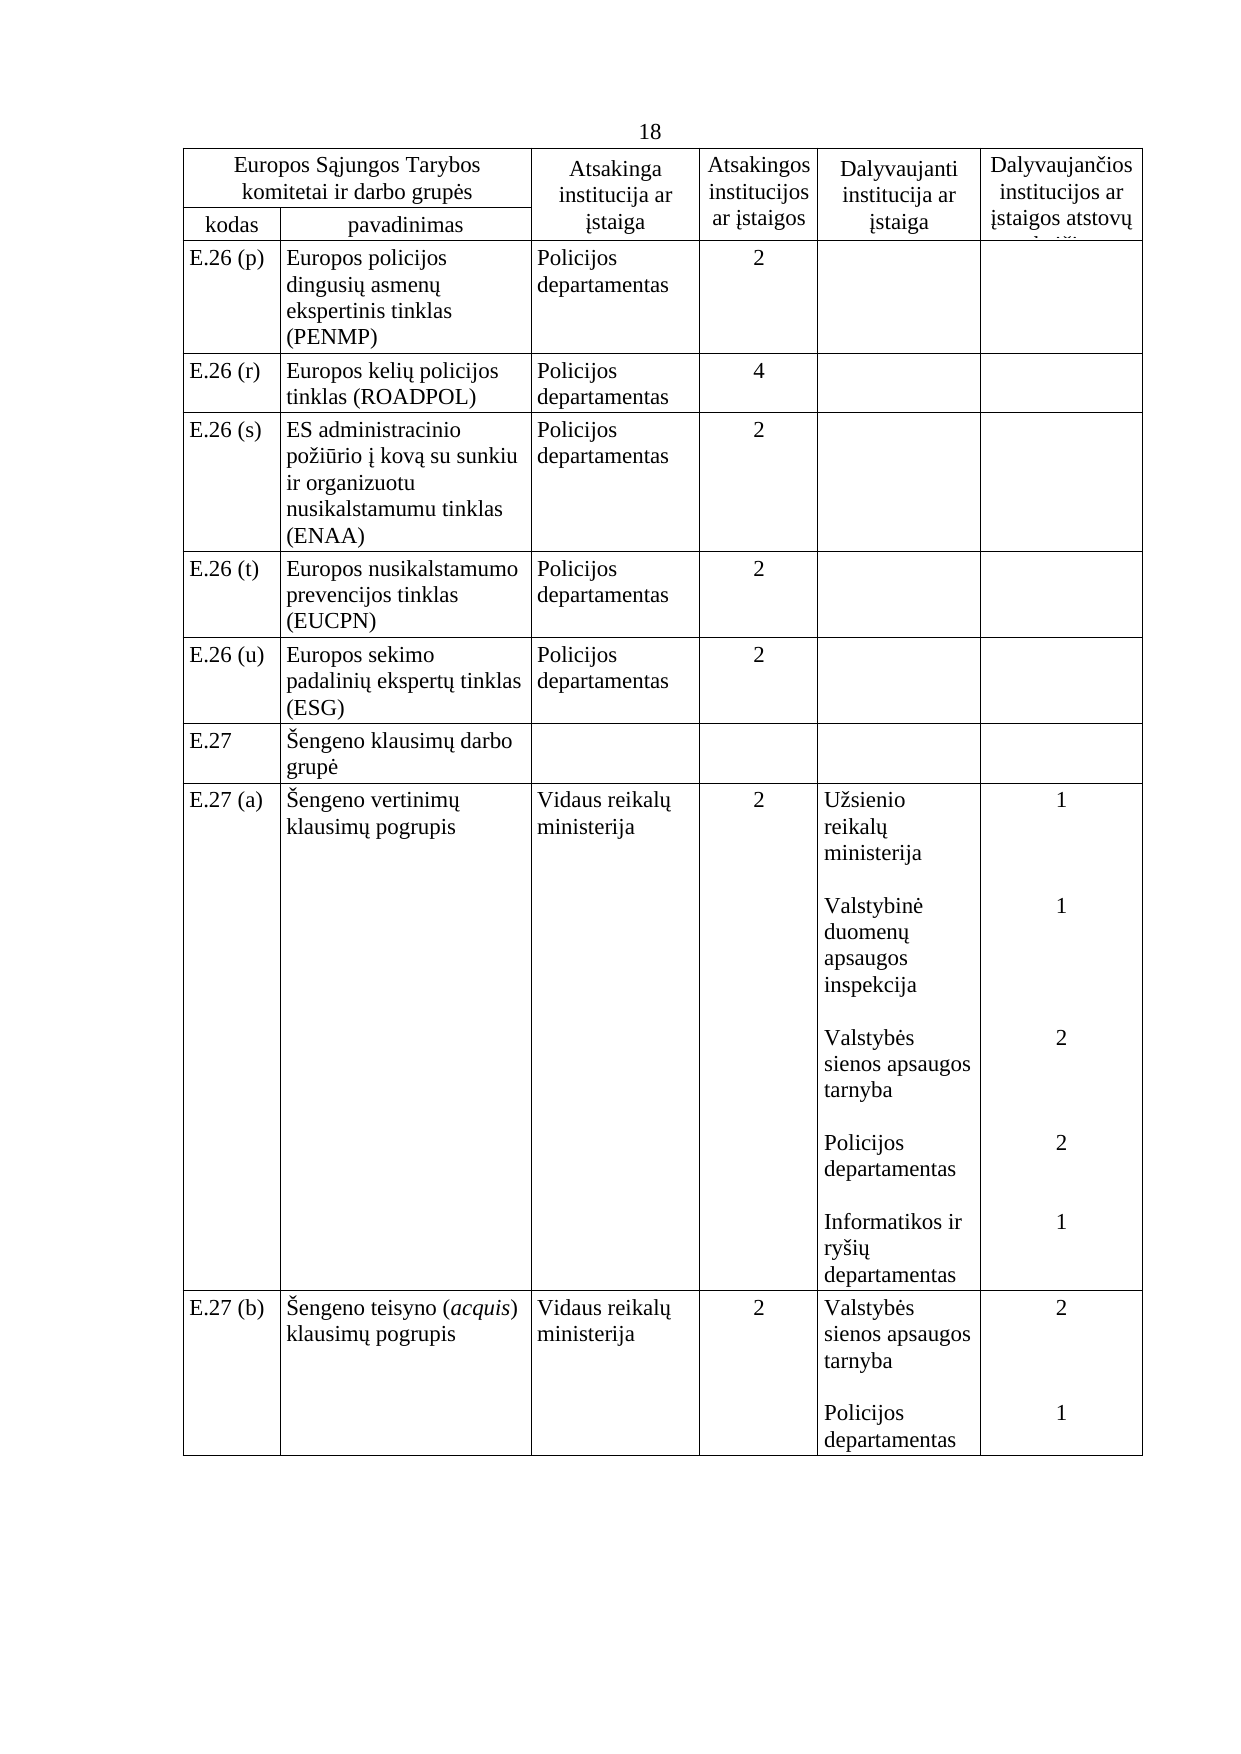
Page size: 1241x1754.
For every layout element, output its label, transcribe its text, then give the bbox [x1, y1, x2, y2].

table_cell [981, 638, 1142, 723]
table_cell E.27 (b) [184, 1291, 280, 1455]
table_cell 2 [700, 638, 817, 723]
table_cell Europos kelių policijos tinklas (ROADPOL) [281, 354, 531, 412]
table_cell [532, 724, 699, 782]
table_cell 2 [700, 1291, 817, 1455]
table_cell 2 1 [981, 1291, 1142, 1455]
table_cell [981, 241, 1142, 353]
table_cell Europos policijos dingusių asmenų ekspertinis tinklas (PENMP) [281, 241, 531, 353]
table_cell 2 [700, 552, 817, 637]
table_cell [981, 724, 1142, 782]
table_cell Policijos departamentas [532, 241, 699, 353]
table_cell [818, 413, 980, 551]
table_cell Užsienio reikalų ministerija Valstybinė duomenų apsaugos inspekcija Valstybės sienos apsaugos tarnyba Policijos departamentas Informatikos ir ryšių departamentas [818, 784, 980, 1290]
table_cell [818, 354, 980, 412]
table_cell 2 [700, 413, 817, 551]
table_header Dalyvaujančios institucijos ar įstaigos atstovų skaičius [981, 149, 1142, 240]
table_cell 2 [700, 241, 817, 353]
table_cell [981, 552, 1142, 637]
table_cell Šengeno vertinimų klausimų pogrupis [281, 784, 531, 1290]
table_cell [981, 354, 1142, 412]
table_cell 4 [700, 354, 817, 412]
table_cell [818, 241, 980, 353]
table_cell kodas [184, 208, 280, 240]
table_cell Europos nusikalstamumo prevencijos tinklas (EUCPN) [281, 552, 531, 637]
table_cell Policijos departamentas [532, 413, 699, 551]
table_cell ES administracinio požiūrio į kovą su sunkiu ir organizuotu nusikalstamumu tinklas (ENAA) [281, 413, 531, 551]
table_cell [700, 724, 817, 782]
table_cell Policijos departamentas [532, 638, 699, 723]
table_cell Valstybės sienos apsaugos tarnyba Policijos departamentas [818, 1291, 980, 1455]
table_cell Europos sekimo padalinių ekspertų tinklas (ESG) [281, 638, 531, 723]
table_header Europos Sąjungos Tarybos komitetai ir darbo grupės [184, 149, 531, 207]
table_cell 1 1 2 2 1 [981, 784, 1142, 1290]
table_cell E.26 (p) [184, 241, 280, 353]
table_header Atsakinga institucija ar įstaiga [532, 149, 699, 240]
table_cell [818, 638, 980, 723]
table_cell Policijos departamentas [532, 354, 699, 412]
table_cell Šengeno klausimų darbo grupė [281, 724, 531, 782]
table_header Dalyvaujanti institucija ar įstaiga [818, 149, 980, 240]
table_cell Vidaus reikalų ministerija [532, 1291, 699, 1455]
table_cell E.26 (r) [184, 354, 280, 412]
table_cell E.26 (t) [184, 552, 280, 637]
table_cell 2 [700, 784, 817, 1290]
table_cell E.26 (u) [184, 638, 280, 723]
table_cell E.27 (a) [184, 784, 280, 1290]
table_cell [818, 552, 980, 637]
table_cell Šengeno teisyno (acquis) klausimų pogrupis [281, 1291, 531, 1455]
table_cell [818, 724, 980, 782]
table_cell Policijos departamentas [532, 552, 699, 637]
table_header Atsakingos institucijos ar įstaigos atstovų skaičius [700, 149, 817, 240]
table_cell E.27 [184, 724, 280, 782]
table_cell Vidaus reikalų ministerija [532, 784, 699, 1290]
table_cell [981, 413, 1142, 551]
table_cell E.26 (s) [184, 413, 280, 551]
table_cell pavadinimas [281, 208, 531, 240]
